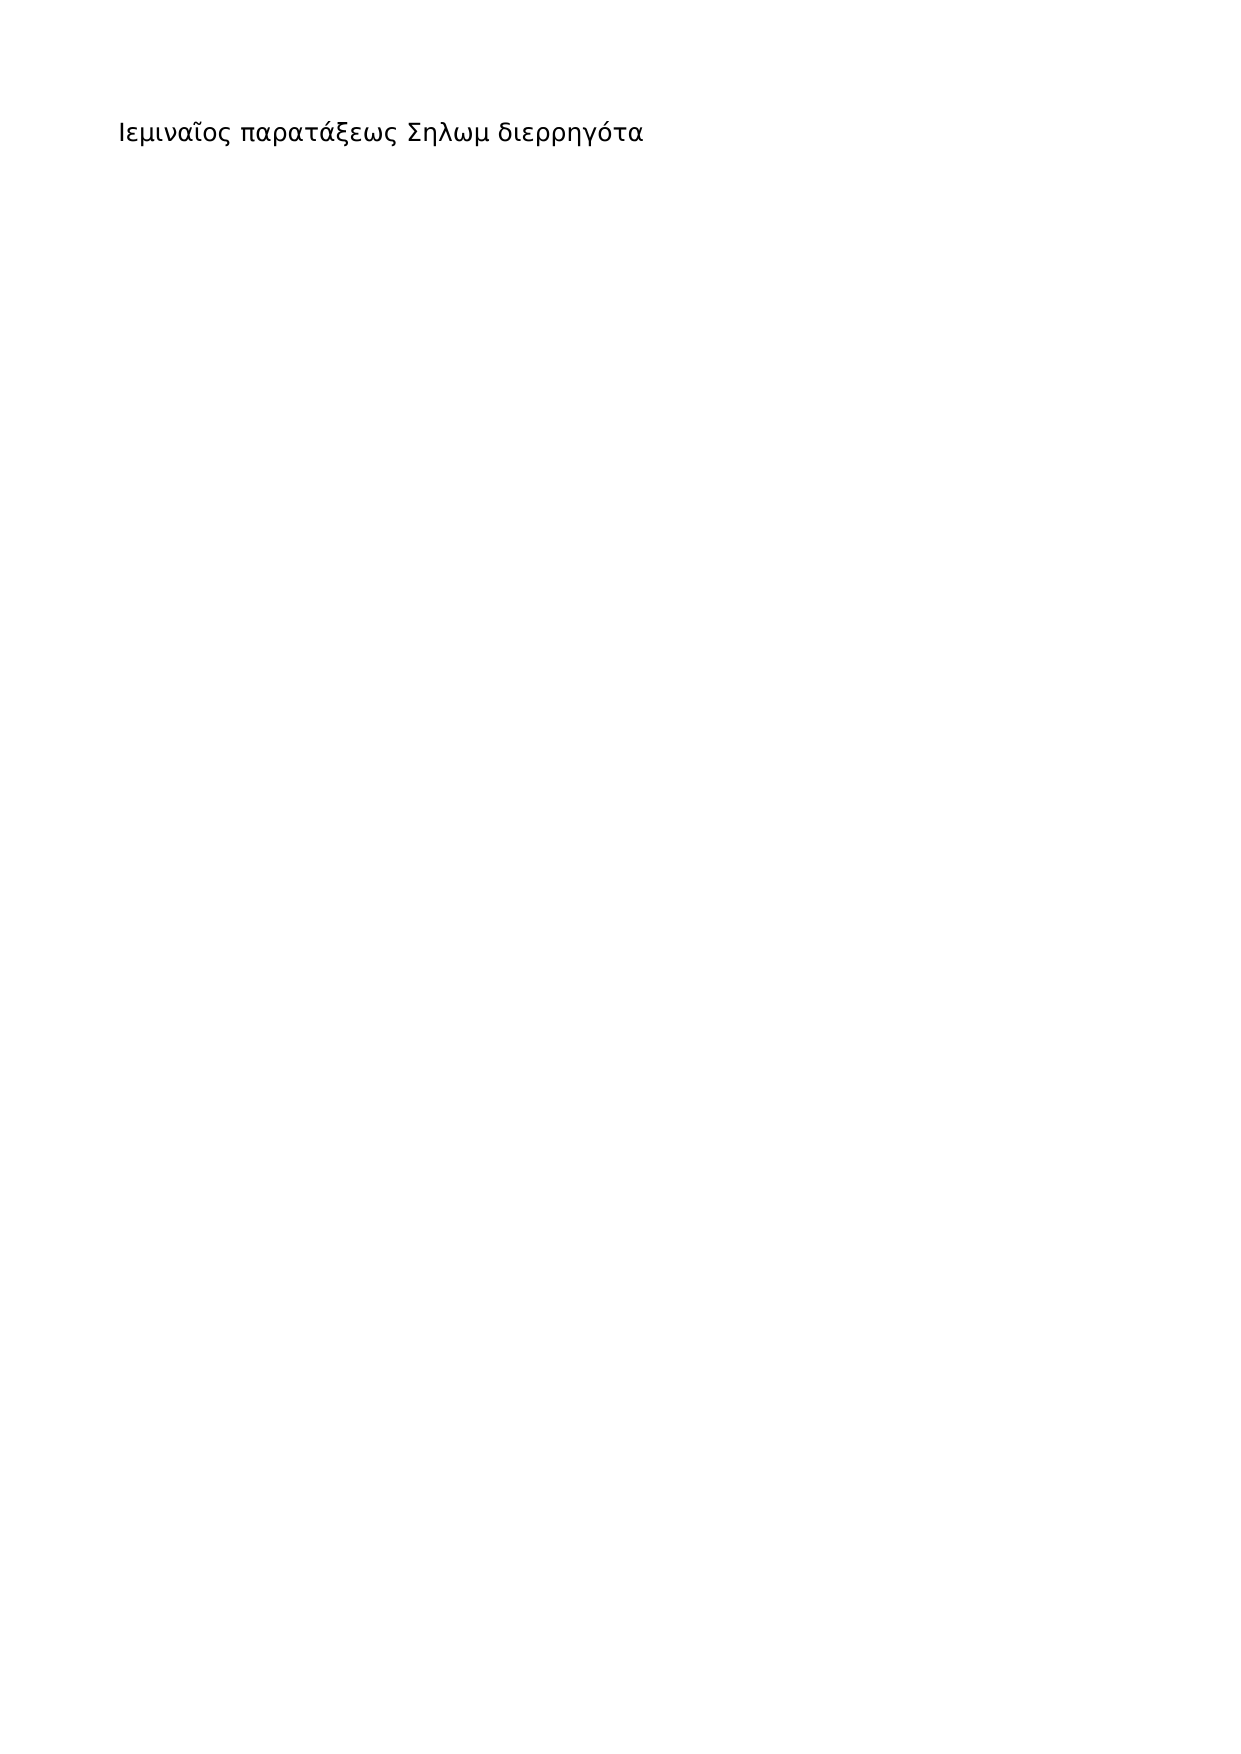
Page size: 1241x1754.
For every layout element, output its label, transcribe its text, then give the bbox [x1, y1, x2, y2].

text Ιεμιναῖος παρατάξεως Σηλωμ διερρηγότα [118, 118, 1122, 147]
